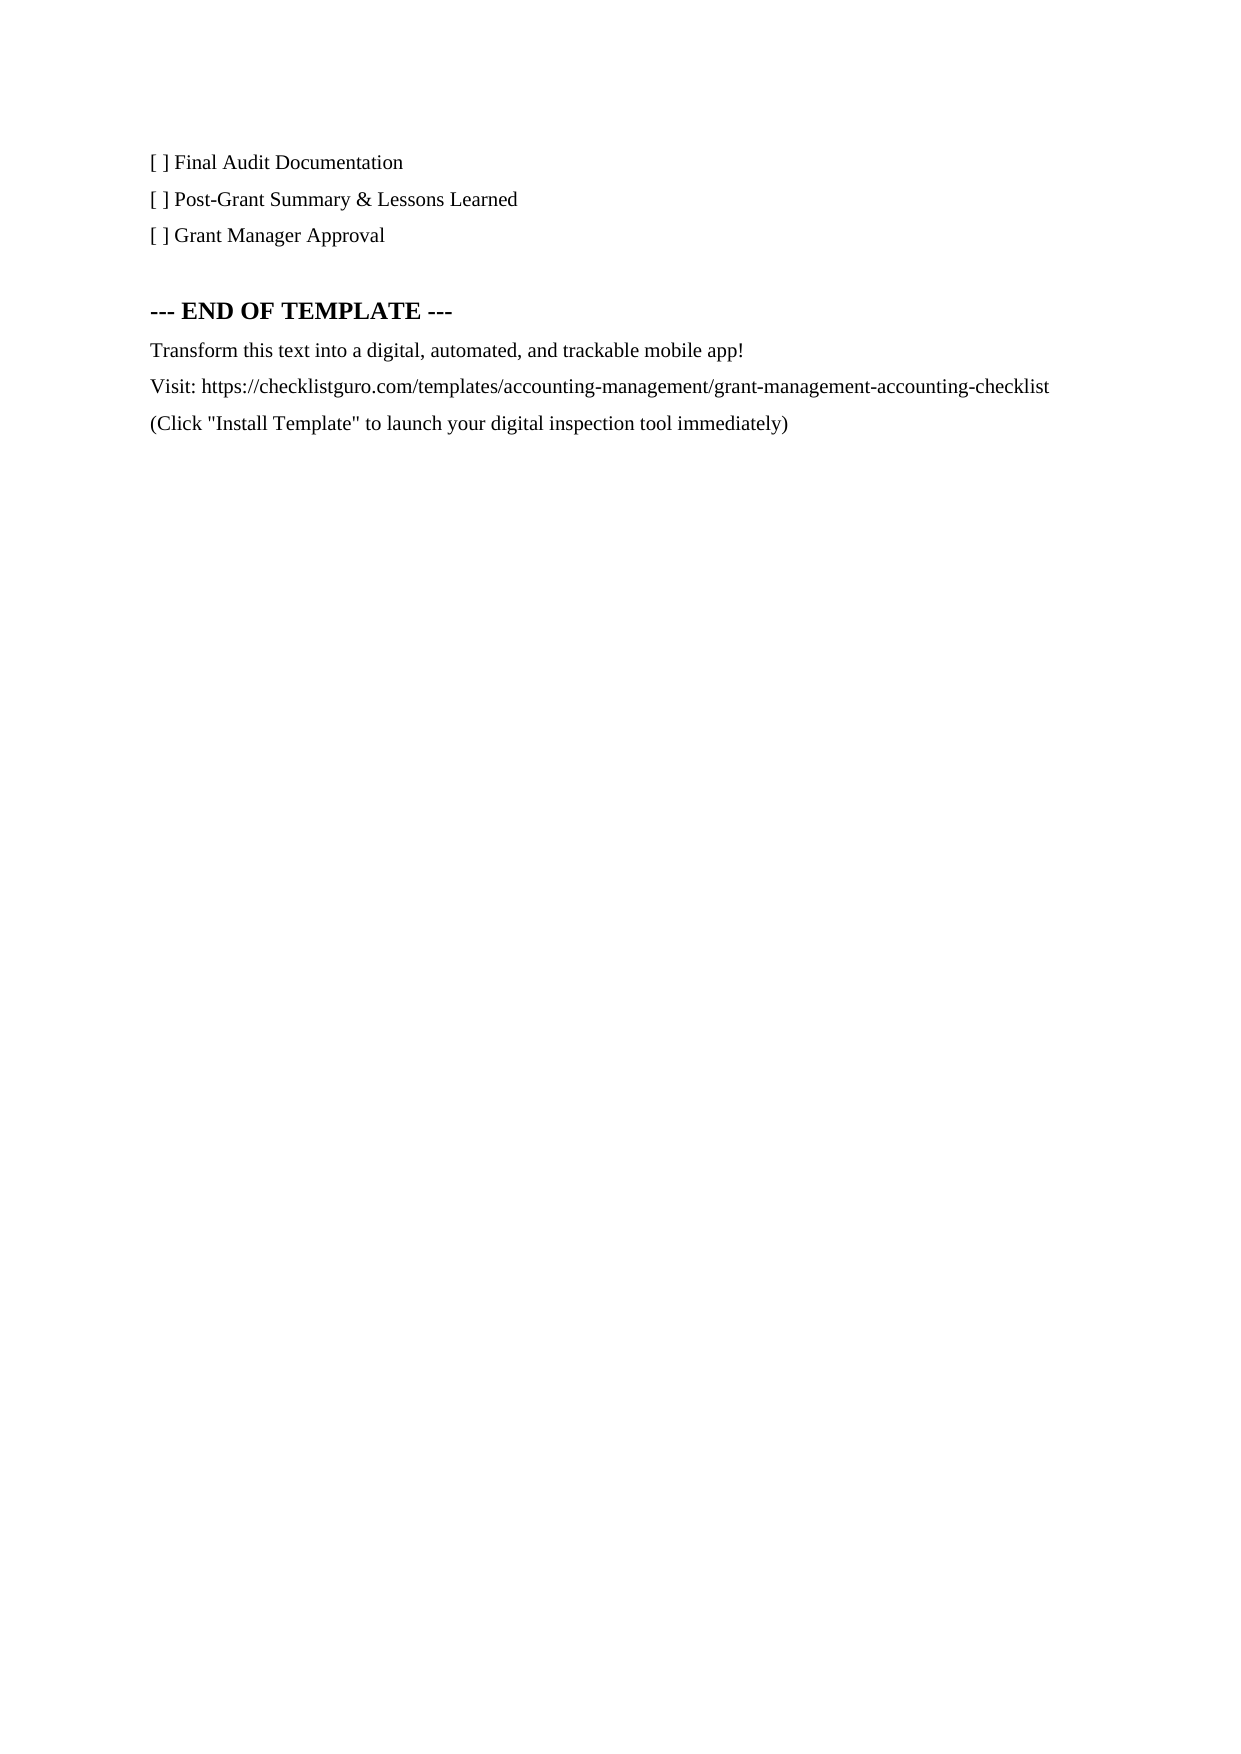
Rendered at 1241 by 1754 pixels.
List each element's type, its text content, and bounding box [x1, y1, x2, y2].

text [ ] Post-Grant Summary & Lessons Learned [150, 187, 1090, 211]
text [ ] Final Audit Documentation [150, 150, 1090, 174]
text Visit: https://checklistguro.com/templates/accounting-management/grant-management-accounting-checklist [150, 374, 1090, 398]
text (Click "Install Template" to launch your digital inspection tool immediately) [150, 411, 1090, 435]
text [ ] Grant Manager Approval [150, 223, 1090, 247]
text Transform this text into a digital, automated, and trackable mobile app! [150, 337, 1090, 362]
text --- END OF TEMPLATE --- [150, 296, 1090, 325]
